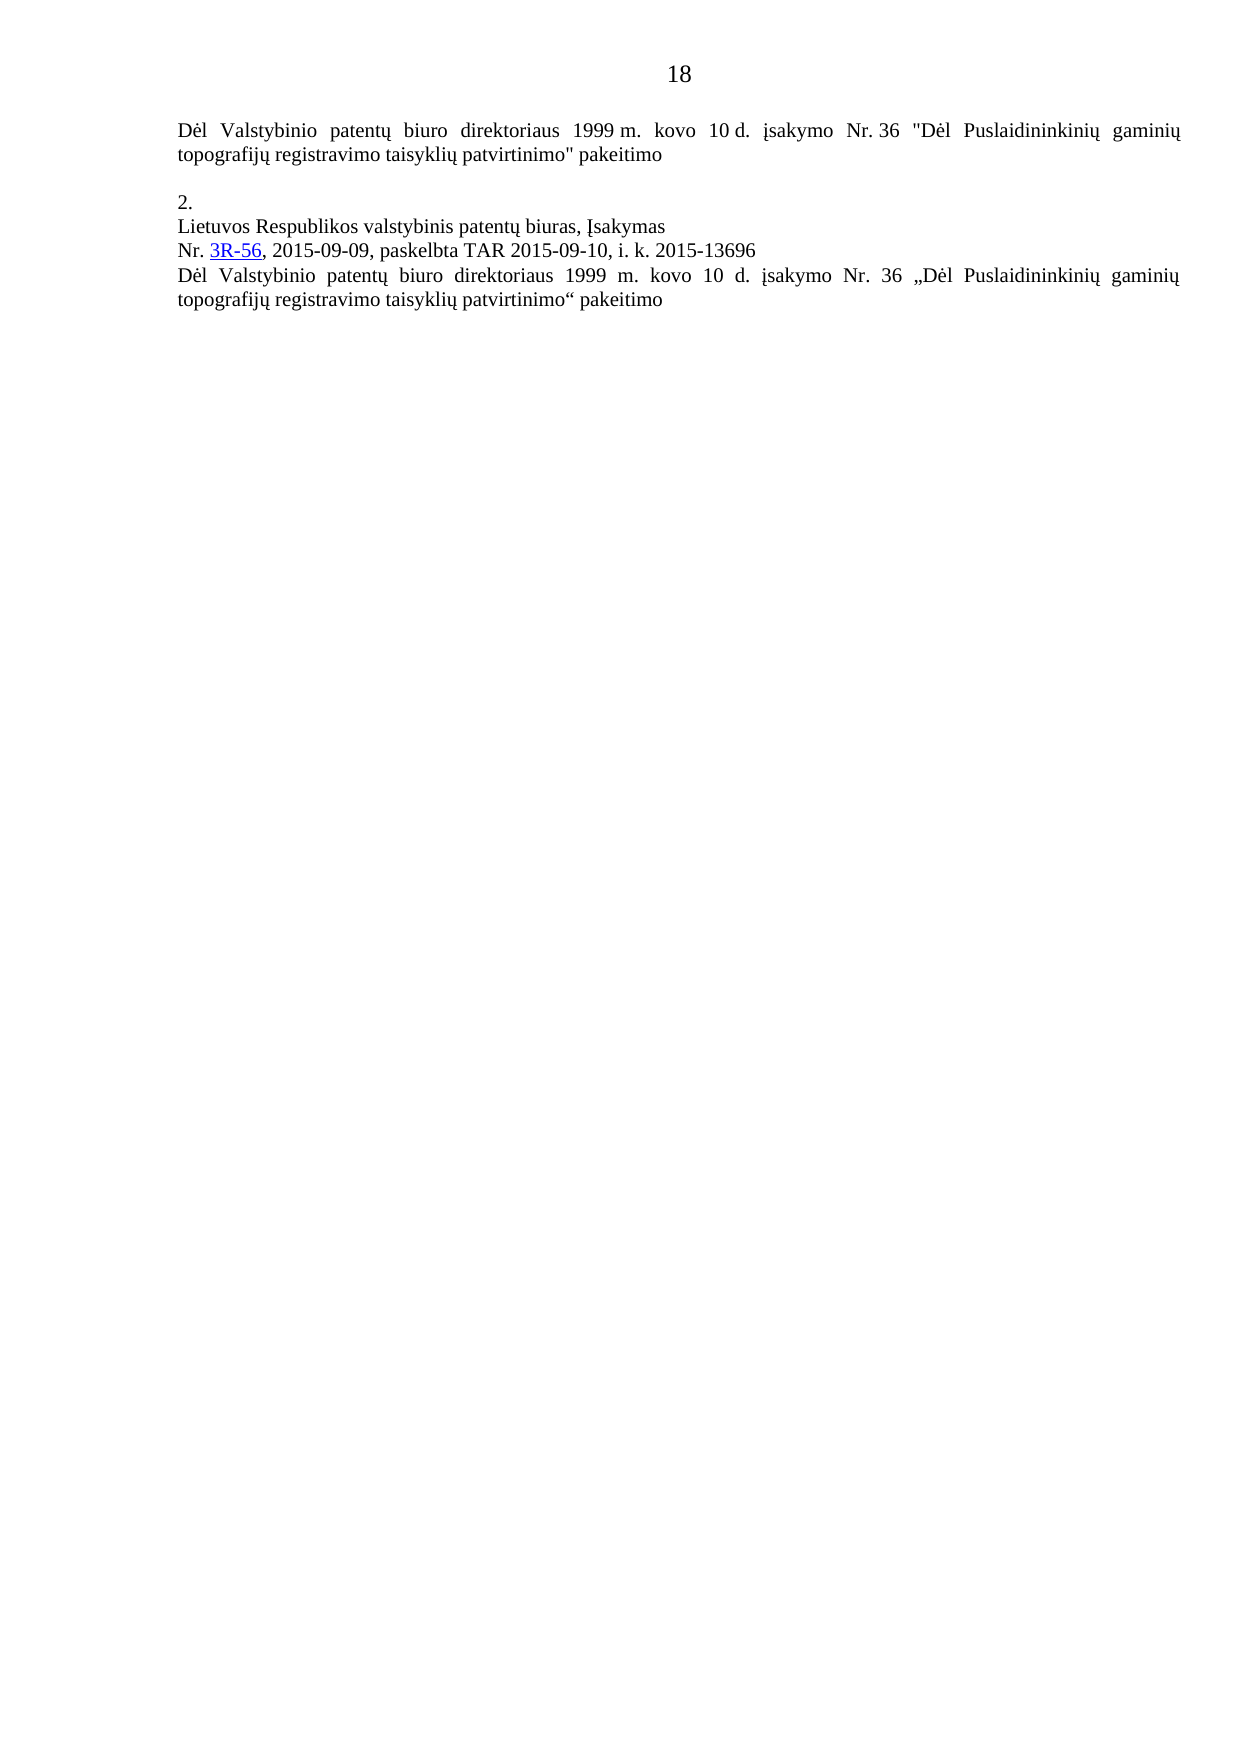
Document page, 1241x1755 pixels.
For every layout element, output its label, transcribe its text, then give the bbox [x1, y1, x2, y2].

text Dėl Valstybinio patentų biuro direktoriaus 1999 m. kovo 10 d. įsakymo Nr. 36 "Dėl Puslaidininkinių gaminių topografijų registravimo taisyklių patvirtinimo" pakeitimo [177, 118, 1181, 166]
text Lietuvos Respublikos valstybinis patentų biuras, Įsakymas [177, 214, 1181, 238]
text Dėl Valstybinio patentų biuro direktoriaus 1999 m. kovo 10 d. įsakymo Nr. 36 „Dėl Puslaidininkinių gaminių topografijų registravimo taisyklių patvirtinimo“ pakeitimo [177, 262, 1181, 311]
text Nr. 3R-56, 2015-09-09, paskelbta TAR 2015-09-10, i. k. 2015-13696 [177, 238, 1181, 262]
text 2. [177, 190, 1181, 214]
